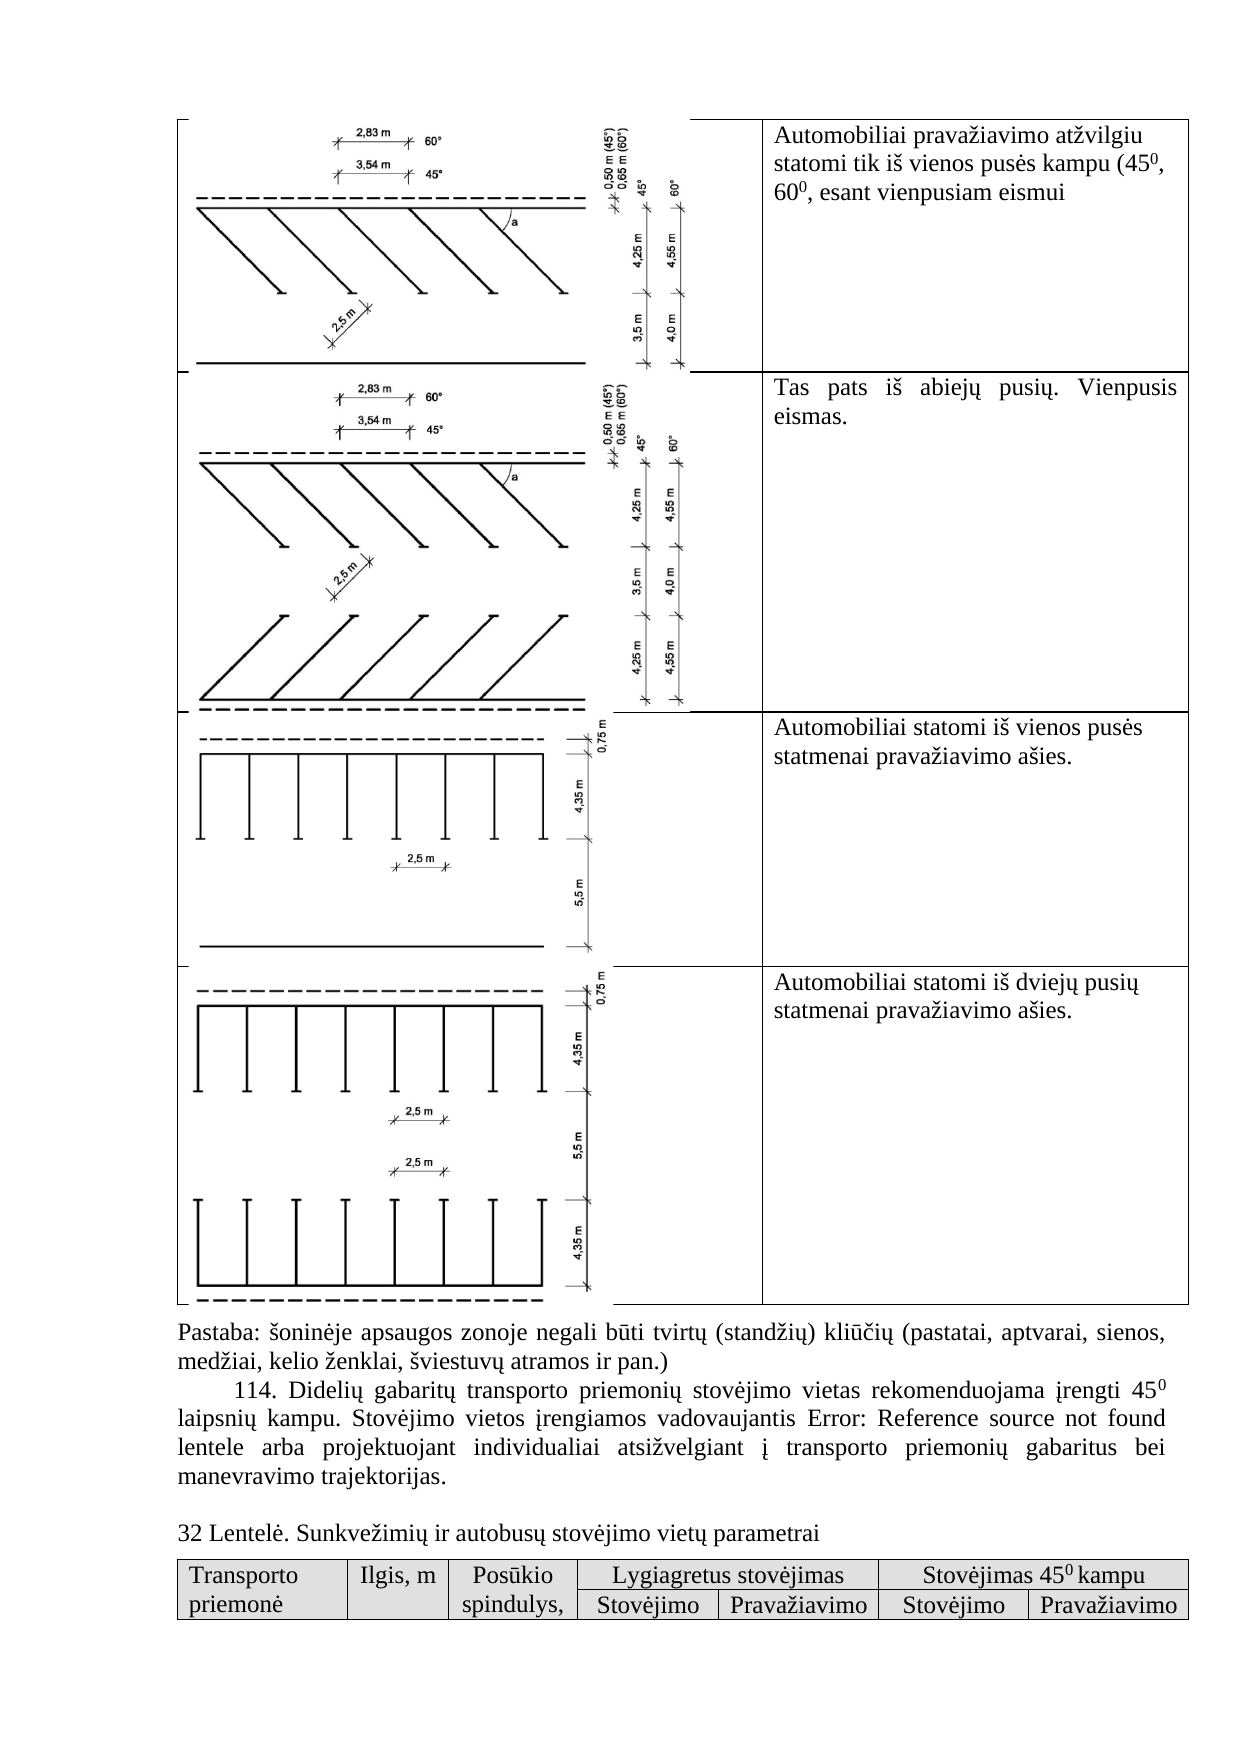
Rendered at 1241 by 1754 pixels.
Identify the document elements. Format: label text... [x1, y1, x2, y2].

table_cell Pravažiavimo [1029, 1590, 1188, 1619]
table_cell Tas pats iš abiejų pusių. Vienpusis eismas. [763, 373, 1188, 711]
table_cell [690, 373, 762, 711]
table_cell [178, 120, 188, 371]
text 114. Didelių gabaritų transporto priemonių stovėjimo vietas rekomenduojama įrengti 450 laipsnių kampu. Stovėjimo vietos įrengiamos vadovaujantis 32 lentele arba projektuojant individualiai atsižvelgiant į transporto priemonių gabaritus bei manevravimo trajektorijas. [177, 1375, 1166, 1490]
table_header Ilgis, m [348, 1560, 448, 1619]
table_header Lygiagretus stovėjimas [578, 1560, 878, 1589]
table_cell Stovėjimo [879, 1590, 1028, 1619]
table_cell [614, 713, 762, 966]
table_cell [614, 967, 762, 1304]
table_cell [178, 713, 188, 966]
table_cell [178, 967, 188, 1304]
table_cell Automobiliai statomi iš dviejų pusių statmenai pravažiavimo ašies. [763, 967, 1188, 1304]
text Pastaba: šoninėje apsaugos zonoje negali būti tvirtų (standžių) kliūčių (pastatai, aptvarai, sienos, medžiai, kelio ženklai, šviestuvų atramos ir pan.) [177, 1317, 1166, 1375]
table_cell Stovėjimo [578, 1590, 718, 1619]
table_cell Automobiliai pravažiavimo atžvilgiu statomi tik iš vienos pusės kampu (450, 600, esant vienpusiam eismui [763, 120, 1188, 371]
table_cell Pravažiavimo [719, 1590, 878, 1619]
table_header Transporto priemonė [178, 1560, 347, 1619]
table_header Stovėjimas 450 kampu [879, 1560, 1188, 1589]
table_cell Automobiliai statomi iš vienos pusės statmenai pravažiavimo ašies. [763, 713, 1188, 966]
table_cell [178, 373, 188, 711]
table_header Posūkio spindulys, [449, 1560, 577, 1619]
table_cell [690, 120, 762, 371]
text 32 Lentelė. Sunkvežimių ir autobusų stovėjimo vietų parametrai [177, 1518, 1166, 1547]
